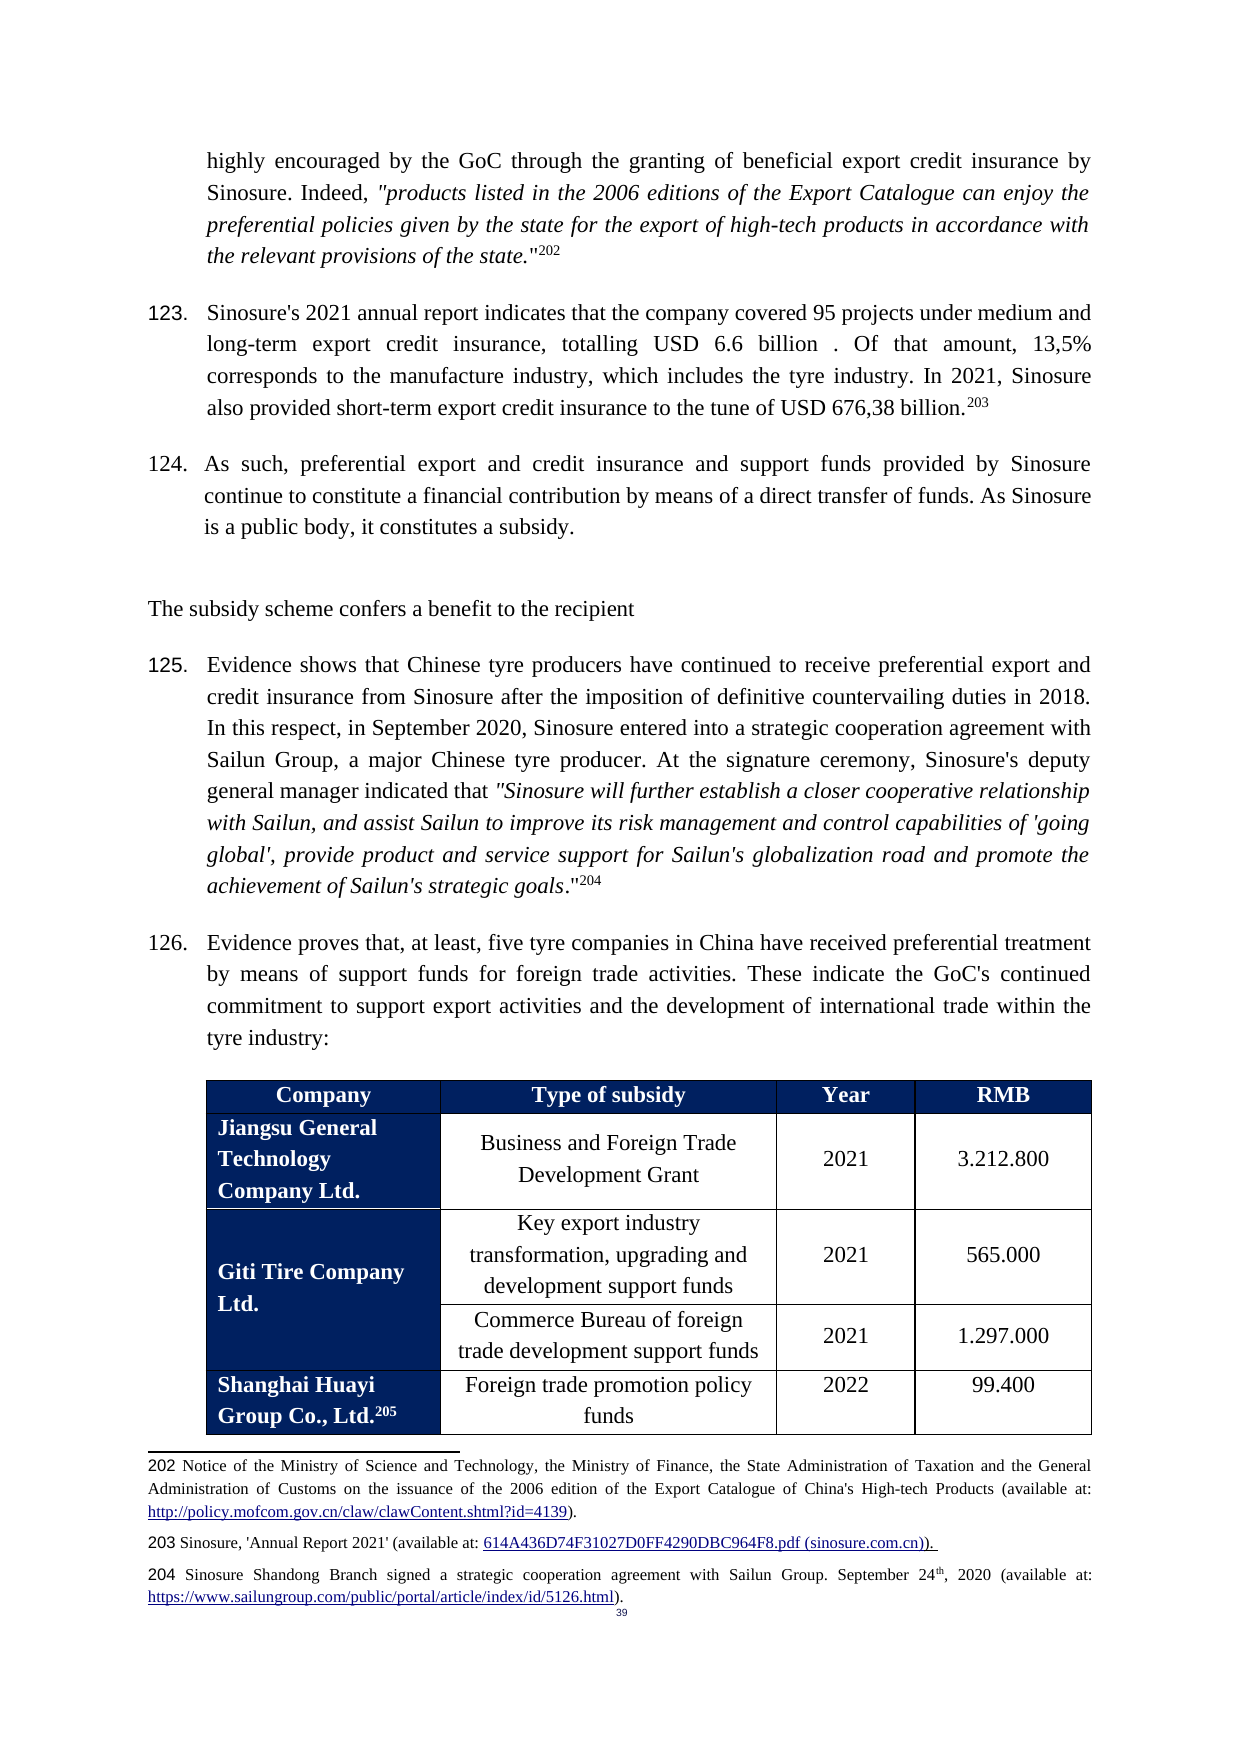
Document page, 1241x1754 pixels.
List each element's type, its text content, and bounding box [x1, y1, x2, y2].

table_cell 2021 [777, 1210, 914, 1304]
table_header Type of subsidy [441, 1081, 776, 1113]
list Sinosure, 'Annual Report 2021' (available at: 614A436D74F31027D0FF4290DBC964F8.pdf (sinosure.com.cn)). [148, 1533, 1093, 1552]
list Evidence proves that, at least, five tyre companies in China have received preferential treatment by means of support funds for foreign trade activities. These indicate the GoC's continued commitment to support export activities and the development of international trade within the tyre industry: [148, 929, 1093, 1050]
table_cell Commerce Bureau of foreign trade development support funds [441, 1305, 776, 1370]
table_cell 1.297.000 [916, 1305, 1091, 1370]
list As such, preferential export and credit insurance and support funds provided by Sinosure continue to constitute a financial contribution by means of a direct transfer of funds. As Sinosure is a public body, it constitutes a subsidy. [148, 450, 1093, 539]
table_header Company [207, 1081, 440, 1113]
table_header Year [777, 1081, 914, 1113]
table_cell 2021 [777, 1114, 914, 1208]
table_cell 99.400 [916, 1371, 1091, 1434]
list highly encouraged by the GoC through the granting of beneficial export credit insurance by Sinosure. Indeed, "products listed in the 2006 editions of the Export Catalogue can enjoy the preferential policies given by the state for the export of high-tech products in accordance with the relevant provisions of the state." [148, 148, 1093, 269]
list Sinosure Shandong Branch signed a strategic cooperation agreement with Sailun Group. September 24th, 2020 (available at: https://www.sailungroup.com/public/portal/article/index/id/5126.html). [148, 1564, 1093, 1606]
table_cell Key export industry transformation, upgrading and development support funds [441, 1210, 776, 1304]
list Evidence shows that Chinese tyre producers have continued to receive preferential export and credit insurance from Sinosure after the imposition of definitive countervailing duties in 2018. In this respect, in September 2020, Sinosure entered into a strategic cooperation agreement with Sailun Group, a major Chinese tyre producer. At the signature ceremony, Sinosure's deputy general manager indicated that "Sinosure will further establish a closer cooperative relationship with Sailun, and assist Sailun to improve its risk management and control capabilities of 'going global', provide product and service support for Sailun's globalization road and promote the achievement of Sailun's strategic goals." [148, 651, 1093, 899]
subtitle The subsidy scheme confers a benefit to the recipient [148, 595, 1093, 621]
table_header RMB [916, 1081, 1091, 1113]
table_cell Business and Foreign Trade Development Grant [441, 1114, 776, 1208]
table_cell Foreign trade promotion policy funds [441, 1371, 776, 1434]
table_cell 2021 [777, 1305, 914, 1370]
list Sinosure's 2021 annual report indicates that the company covered 95 projects under medium and long-term export credit insurance, totalling USD 6.6 billion . Of that amount, 13,5% corresponds to the manufacture industry, which includes the tyre industry. In 2021, Sinosure also provided short-term export credit insurance to the tune of USD 676,38 billion. [148, 299, 1093, 420]
table_cell Giti Tire Company Ltd. [207, 1210, 440, 1370]
table_cell Shanghai Huayi Group Co., Ltd. [207, 1371, 440, 1434]
table_cell 2022 [777, 1371, 914, 1434]
table_cell 3.212.800 [916, 1114, 1091, 1208]
table_cell Jiangsu General Technology Company Ltd. [207, 1114, 440, 1208]
list Notice of the Ministry of Science and Technology, the Ministry of Finance, the State Administration of Taxation and the General Administration of Customs on the issuance of the 2006 edition of the Export Catalogue of China's High-tech Products (available at: http://policy.mofcom.gov.cn/claw/clawContent.shtml?id=4139). [148, 1456, 1093, 1521]
table_cell 565.000 [916, 1210, 1091, 1304]
